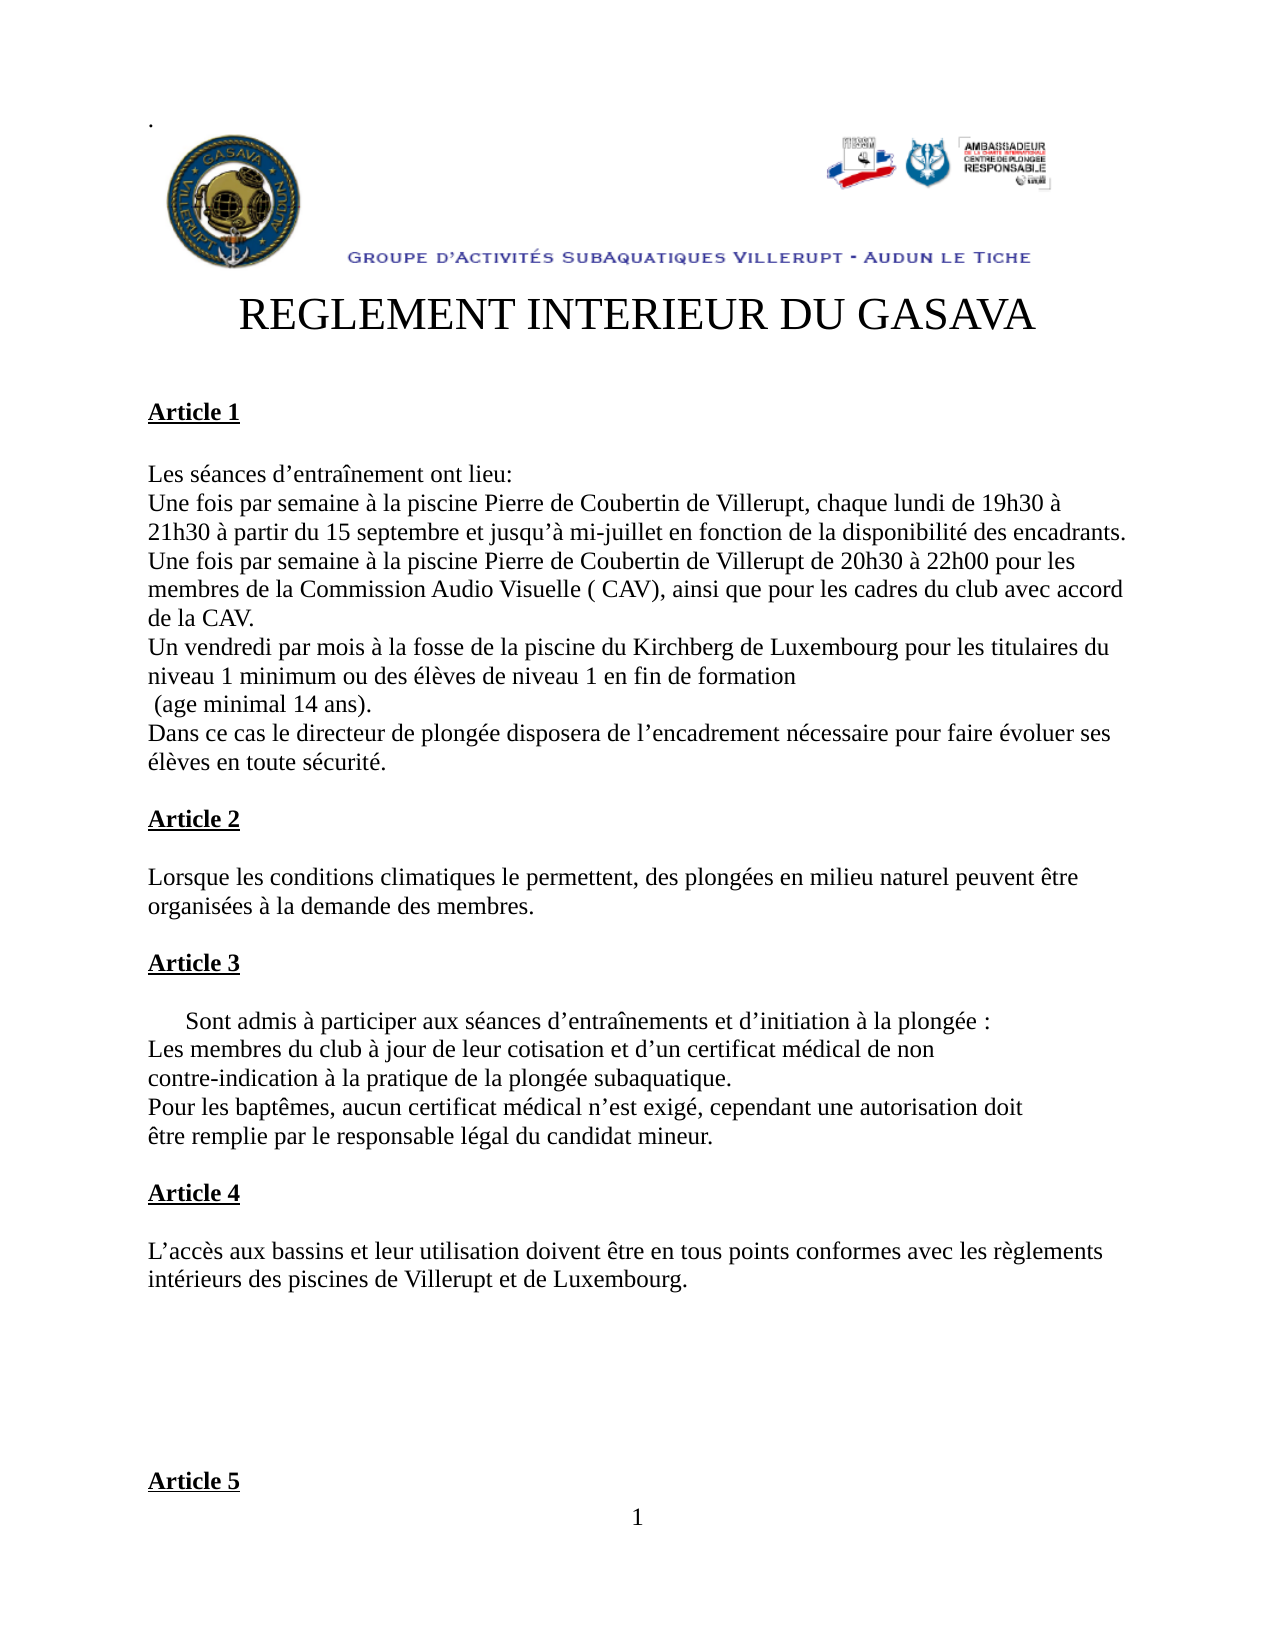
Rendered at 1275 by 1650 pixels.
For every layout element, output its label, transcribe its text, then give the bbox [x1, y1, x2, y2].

text Sont admis à participer aux séances d’entraînements et d’initiation à la plongée : [148, 1006, 1127, 1034]
text L’accès aux bassins et leur utilisation doivent être en tous points conformes avec les règlements intérieurs des piscines de Villerupt et de Luxembourg. [148, 1236, 1127, 1293]
text Article 1 [148, 397, 1127, 426]
text Pour les baptêmes, aucun certificat médical n’est exigé, cependant une autorisation doit être remplie par le responsable légal du candidat mineur. [148, 1092, 1127, 1149]
text REGLEMENT INTERIEUR DU GASAVA [148, 287, 1127, 340]
text Un vendredi par mois à la fosse de la piscine du Kirchberg de Luxembourg pour les titulaires du niveau 1 minimum ou des élèves de niveau 1 en fin de formation [148, 632, 1127, 689]
text Dans ce cas le directeur de plongée disposera de l’encadrement nécessaire pour faire évoluer ses élèves en toute sécurité. [148, 718, 1127, 776]
text Article 2 [148, 804, 1127, 833]
text Une fois par semaine à la piscine Pierre de Coubertin de Villerupt de 20h30 à 22h00 pour les membres de la Commission Audio Visuelle ( CAV), ainsi que pour les cadres du club avec accord de la CAV. [148, 546, 1127, 632]
text Lorsque les conditions climatiques le permettent, des plongées en milieu naturel peuvent être organisées à la demande des membres. [148, 862, 1127, 919]
text . [148, 104, 1127, 287]
text Les membres du club à jour de leur cotisation et d’un certificat médical de non [148, 1034, 1127, 1063]
text Les séances d’entraînement ont lieu: [148, 459, 1127, 488]
text Une fois par semaine à la piscine Pierre de Coubertin de Villerupt, chaque lundi de 19h30 à 21h30 à partir du 15 septembre et jusqu’à mi-juillet en fonction de la disponibilité des encadrants. [148, 488, 1127, 546]
text Article 3 [148, 948, 1127, 977]
text contre-indication à la pratique de la plongée subaquatique. [148, 1063, 1127, 1092]
text Article 4 [148, 1178, 1127, 1207]
text (age minimal 14 ans). [148, 689, 1127, 718]
text Article 5 [148, 1466, 1127, 1494]
